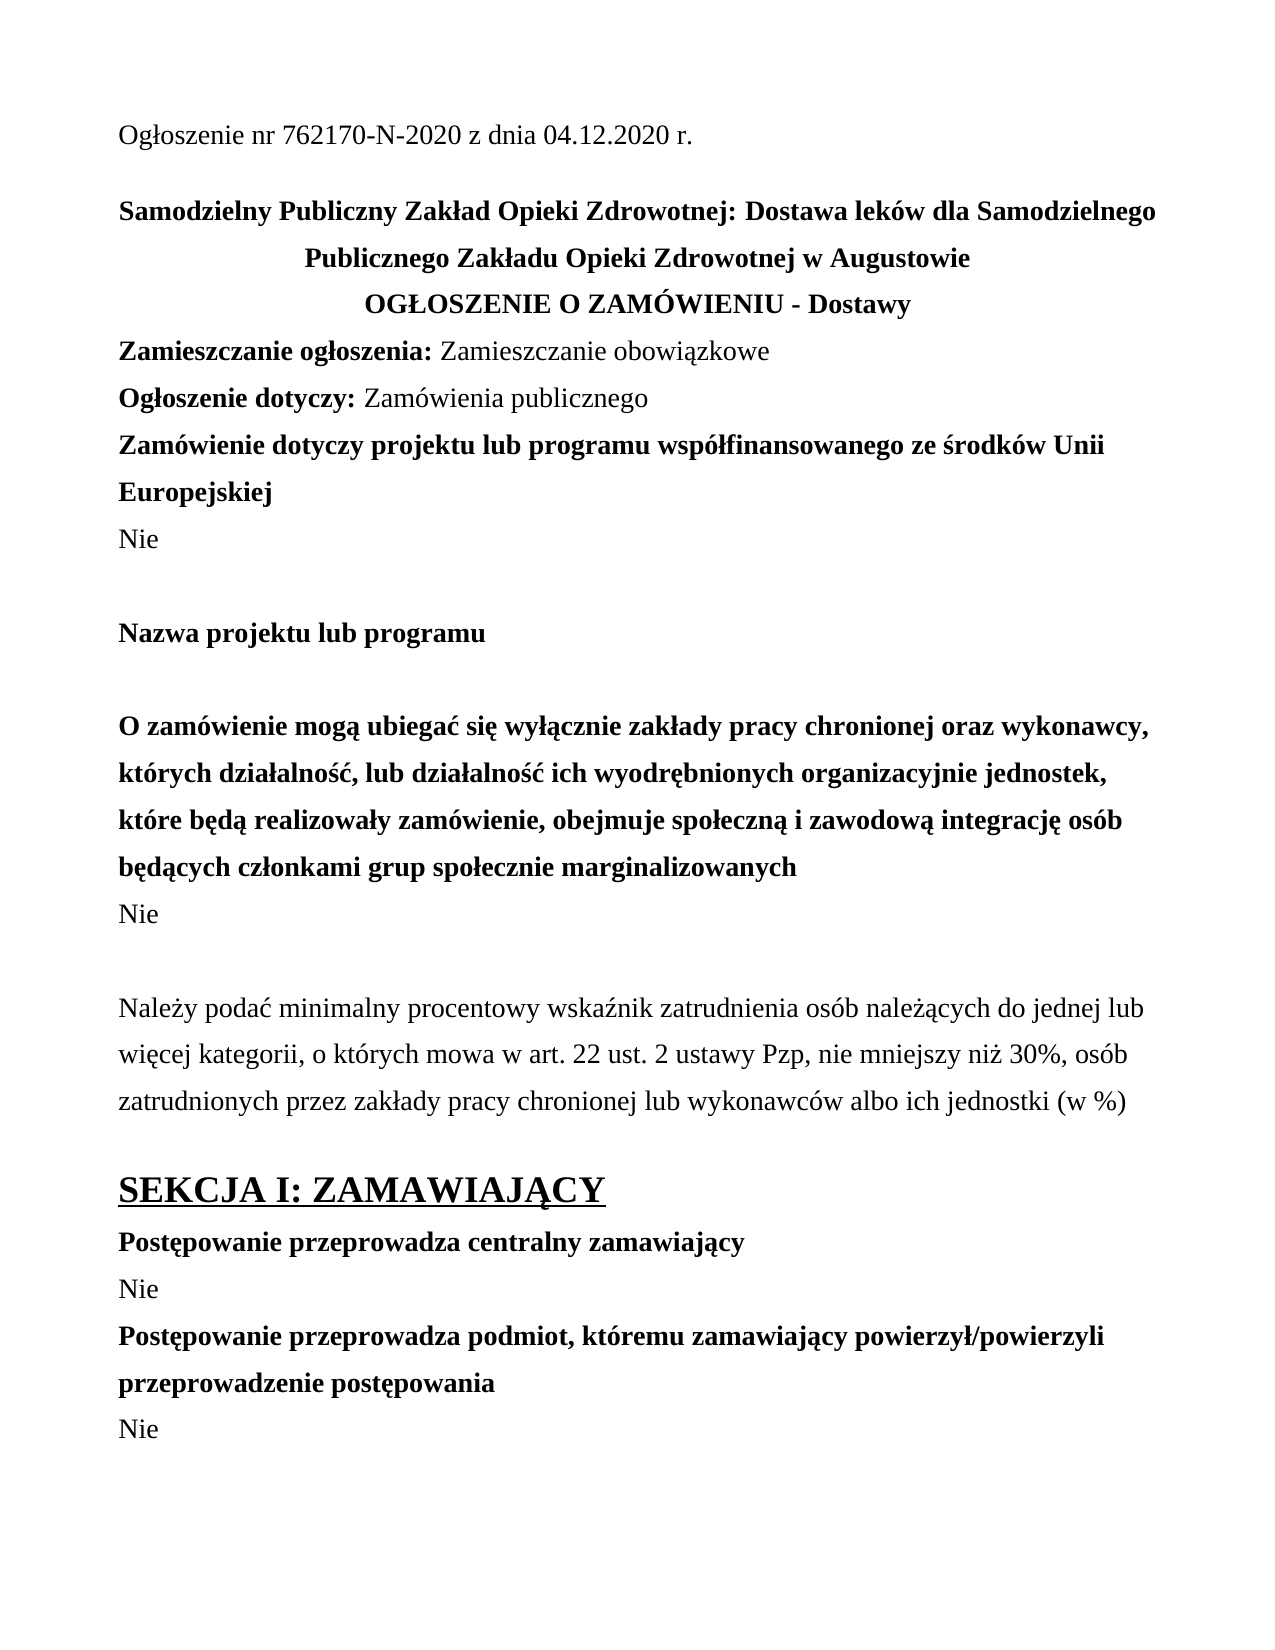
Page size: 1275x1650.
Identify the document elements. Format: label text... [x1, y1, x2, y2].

text Postępowanie przeprowadza centralny zamawiający [118, 1211, 1157, 1257]
text O zamówienie mogą ubiegać się wyłącznie zakłady pracy chronionej oraz wykonawcy, których działalność, lub działalność ich wyodrębnionych organizacyjnie jednostek, które będą realizowały zamówienie, obejmuje społeczną i zawodową integrację osób będących członkami grup społecznie marginalizowanych [118, 695, 1157, 882]
text Należy podać minimalny procentowy wskaźnik zatrudnienia osób należących do jednej lub więcej kategorii, o których mowa w art. 22 ust. 2 ustawy Pzp, nie mniejszy niż 30%, osób zatrudnionych przez zakłady pracy chronionej lub wykonawców albo ich jednostki (w %) [118, 929, 1157, 1164]
text Nazwa projektu lub programu [118, 554, 1157, 695]
text Ogłoszenie dotyczy: Zamówienia publicznego [118, 367, 1157, 414]
text SEKCJA I: ZAMAWIAJĄCY [118, 1164, 1157, 1211]
text Nie [118, 882, 1157, 929]
text Nie [118, 1257, 1157, 1304]
text Postępowanie przeprowadza podmiot, któremu zamawiający powierzył/powierzyli przeprowadzenie postępowania [118, 1304, 1157, 1398]
text Ogłoszenie nr 762170-N-2020 z dnia 04.12.2020 r. [118, 118, 1157, 179]
text Zamieszczanie ogłoszenia: Zamieszczanie obowiązkowe [118, 320, 1157, 367]
text Samodzielny Publiczny Zakład Opieki Zdrowotnej: Dostawa leków dla Samodzielnego Publicznego Zakładu Opieki Zdrowotnej w Augustowie OGŁOSZENIE O ZAMÓWIENIU - Dostawy [118, 179, 1157, 320]
text Nie [118, 1398, 1157, 1445]
text Nie [118, 507, 1157, 554]
text Zamówienie dotyczy projektu lub programu współfinansowanego ze środków Unii Europejskiej [118, 414, 1157, 507]
